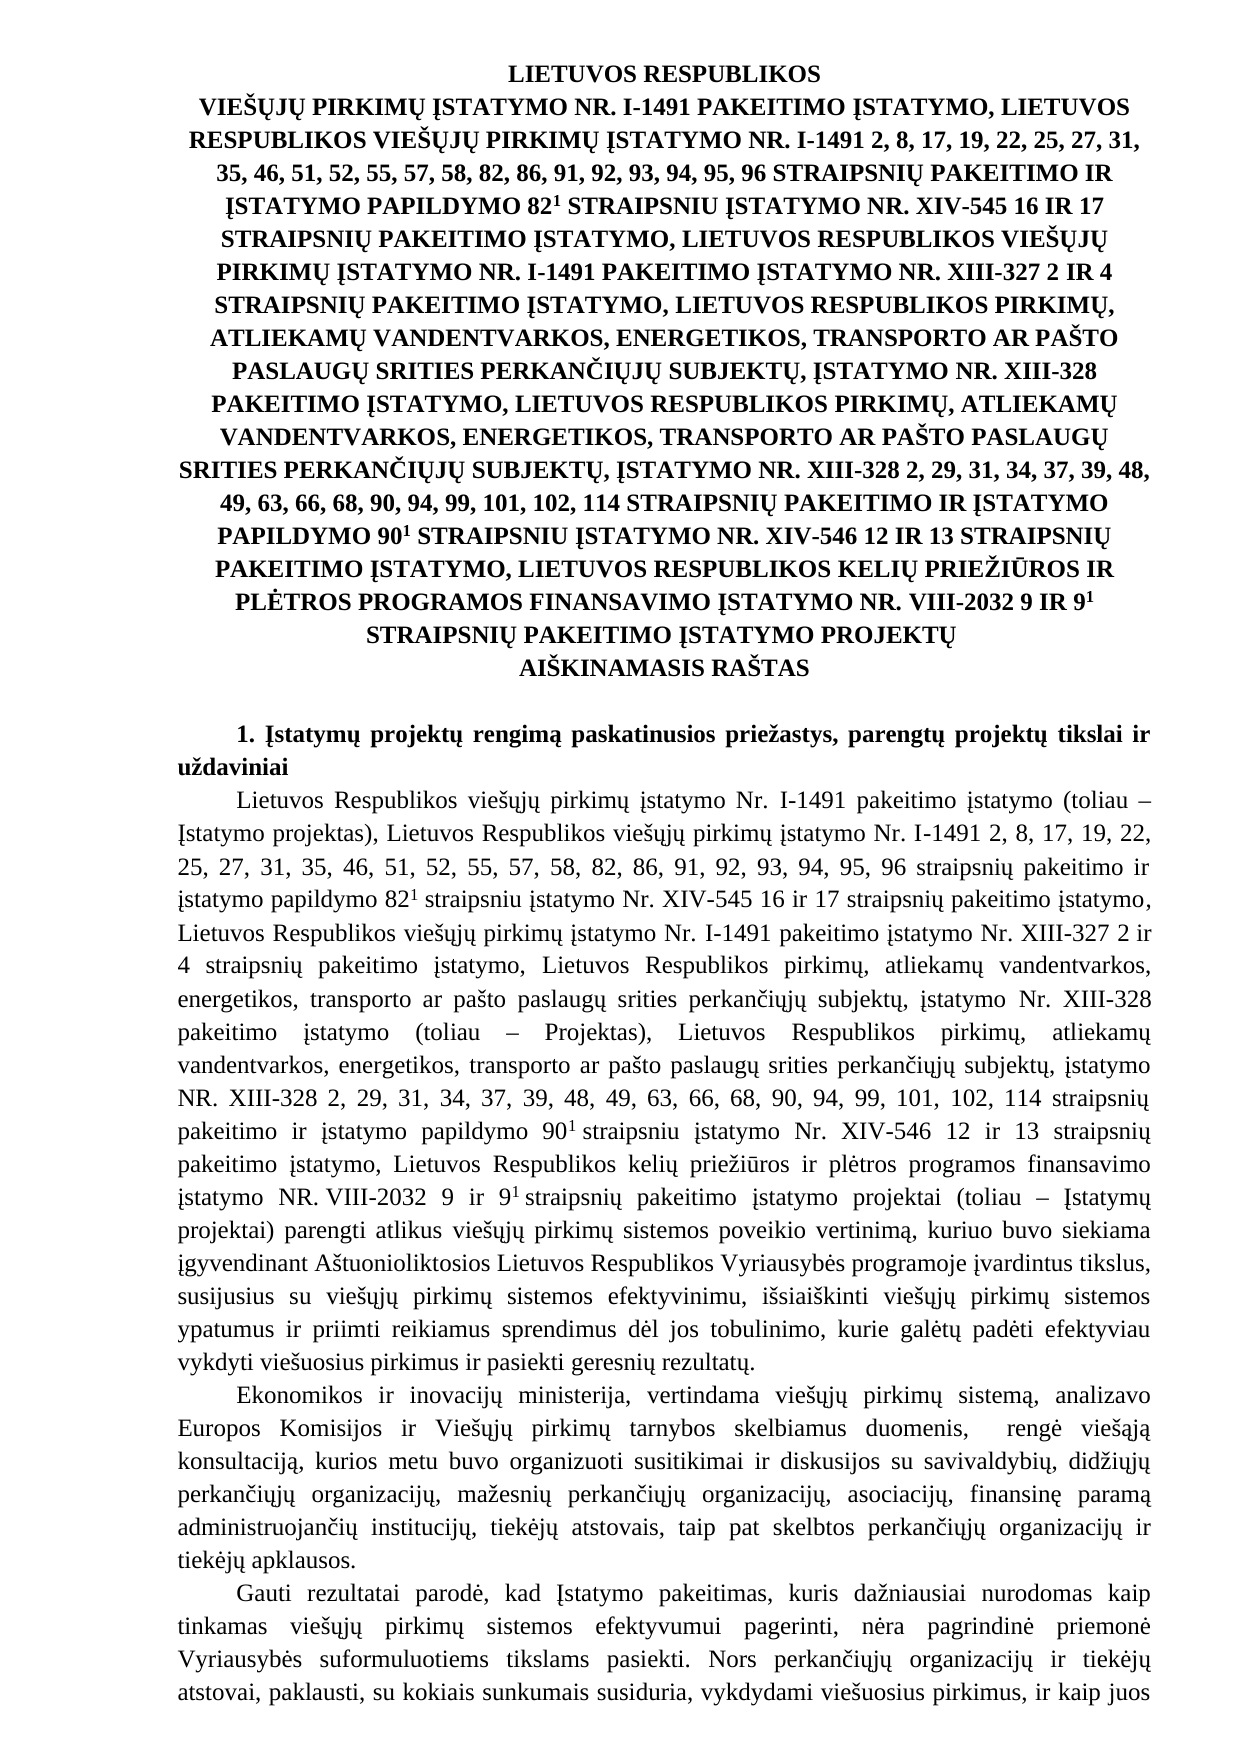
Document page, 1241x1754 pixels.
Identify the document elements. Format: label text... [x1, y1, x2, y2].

text Gauti rezultatai parodė, kad Įstatymo pakeitimas, kuris dažniausiai nurodomas kaip tinkamas viešųjų pirkimų sistemos efektyvumui pagerinti, nėra pagrindinė priemonė Vyriausybės suformuluotiems tikslams pasiekti. Nors perkančiųjų organizacijų ir tiekėjų atstovai, paklausti, su kokiais sunkumais susiduria, vykdydami viešuosius pirkimus, ir kaip juos [177, 1578, 1152, 1706]
text LIETUVOS RESPUBLIKOS [177, 59, 1152, 88]
text aIŠKINAMASIS RAŠTAS [177, 653, 1152, 682]
text Ekonomikos ir inovacijų ministerija, vertindama viešųjų pirkimų sistemą, analizavo Europos Komisijos ir Viešųjų pirkimų tarnybos skelbiamus duomenis, rengė viešąją konsultaciją, kurios metu buvo organizuoti susitikimai ir diskusijos su savivaldybių, didžiųjų perkančiųjų organizacijų, mažesnių perkančiųjų organizacijų, asociacijų, finansinę paramą administruojančių institucijų, tiekėjų atstovais, taip pat skelbtos perkančiųjų organizacijų ir tiekėjų apklausos. [177, 1380, 1152, 1574]
text 1. Įstatymų projektų rengimą paskatinusios priežastys, parengtų projektų tikslai ir uždaviniai [177, 719, 1152, 781]
text Lietuvos Respublikos viešųjų pirkimų įstatymo Nr. I-1491 pakeitimo įstatymo (toliau – Įstatymo projektas), Lietuvos Respublikos viešųjų pirkimų įstatymo Nr. I-1491 2, 8, 17, 19, 22, 25, 27, 31, 35, 46, 51, 52, 55, 57, 58, 82, 86, 91, 92, 93, 94, 95, 96 straipsnių pakeitimo ir įstatymo papildymo 821 straipsniu įstatymo Nr. XIV-545 16 ir 17 straipsnių pakeitimo įstatymo, Lietuvos Respublikos viešųjų pirkimų įstatymo Nr. I-1491 pakeitimo įstatymo Nr. XIII-327 2 ir 4 straipsnių pakeitimo įstatymo, Lietuvos Respublikos pirkimų, atliekamų vandentvarkos, energetikos, transporto ar pašto paslaugų srities perkančiųjų subjektų, įstatymo Nr. XIII-328 pakeitimo įstatymo (toliau – Projektas), Lietuvos Respublikos pirkimų, atliekamų vandentvarkos, energetikos, transporto ar pašto paslaugų srities perkančiųjų subjektų, įstatymo NR. XIII-328 2, 29, 31, 34, 37, 39, 48, 49, 63, 66, 68, 90, 94, 99, 101, 102, 114 straipsnių pakeitimo ir įstatymo papildymo 901 straipsniu įstatymo Nr. XIV-546 12 ir 13 straipsnių pakeitimo įstatymo, Lietuvos Respublikos kelių priežiūros ir plėtros programos finansavimo įstatymo NR. VIII-2032 9 ir 91 straipsnių pakeitimo įstatymo projektai (toliau – Įstatymų projektai) parengti atlikus viešųjų pirkimų sistemos poveikio vertinimą, kuriuo buvo siekiama įgyvendinant Aštuonioliktosios Lietuvos Respublikos Vyriausybės programoje įvardintus tikslus, susijusius su viešųjų pirkimų sistemos efektyvinimu, išsiaiškinti viešųjų pirkimų sistemos ypatumus ir priimti reikiamus sprendimus dėl jos tobulinimo, kurie galėtų padėti efektyviau vykdyti viešuosius pirkimus ir pasiekti geresnių rezultatų. [177, 786, 1152, 1376]
text VIEŠŲJŲ PIRKIMŲ ĮSTATYMO NR. I-1491 PAKEITIMO ĮSTATYMO, LIETUVOS RESPUBLIKOS VIEŠŲJŲ PIRKIMŲ ĮSTATYMO NR. I-1491 2, 8, 17, 19, 22, 25, 27, 31, 35, 46, 51, 52, 55, 57, 58, 82, 86, 91, 92, 93, 94, 95, 96 STRAIPSNIŲ PAKEITIMO IR ĮSTATYMO PAPILDYMO 821 STRAIPSNIU ĮSTATYMo Nr. XIV-545 16 ir 17 straipsnių pakeitimo ĮSTATYMO, LIETUVOS RESPUBLIKOS VIEŠŲJŲ PIRKIMŲ ĮSTATYMO NR. I-1491 PAKEITIMO ĮSTATYMO NR. XIII-327 2 IR 4 STRAIPSNIŲ PAKEITIMO ĮSTATYMo, lietuvos respublikos pirkimų, atliekamų vandentvarkos, energetikos, transporto ar pašto paslaugų srities perkančiųjų subjektų, įstatymo Nr. XIII-328 PAKEITIMO įstatymo, LIETUVOS RESPUBLIKOS PIRKIMŲ, ATLIEKAMŲ VANDENTVARKOS, ENERGETIKOS, TRANSPORTO AR PAŠTO PASLAUGŲ SRITIES PERKANČIŲJŲ SUBJEKTŲ, ĮSTATYMO NR. XIII-328 2, 29, 31, 34, 37, 39, 48, 49, 63, 66, 68, 90, 94, 99, 101, 102, 114 STRAIPSNIŲ PAKEITIMO IR ĮSTATYMO PAPILDYMO 901 STRAIPSNIU ĮSTATYMo Nr. XIV-546 12 ir 13 straipsnių pakeitimo ĮSTATYMO, LIETUVOS RESPUBLIKOS KELIŲ PRIEŽIŪROS IR PLĖTROS PROGRAMOS FINANSAVIMO ĮSTATYMO NR. VIII-2032 9 ir 91 straipsnių pakeitimo ĮSTATYMO projektų [177, 92, 1152, 649]
